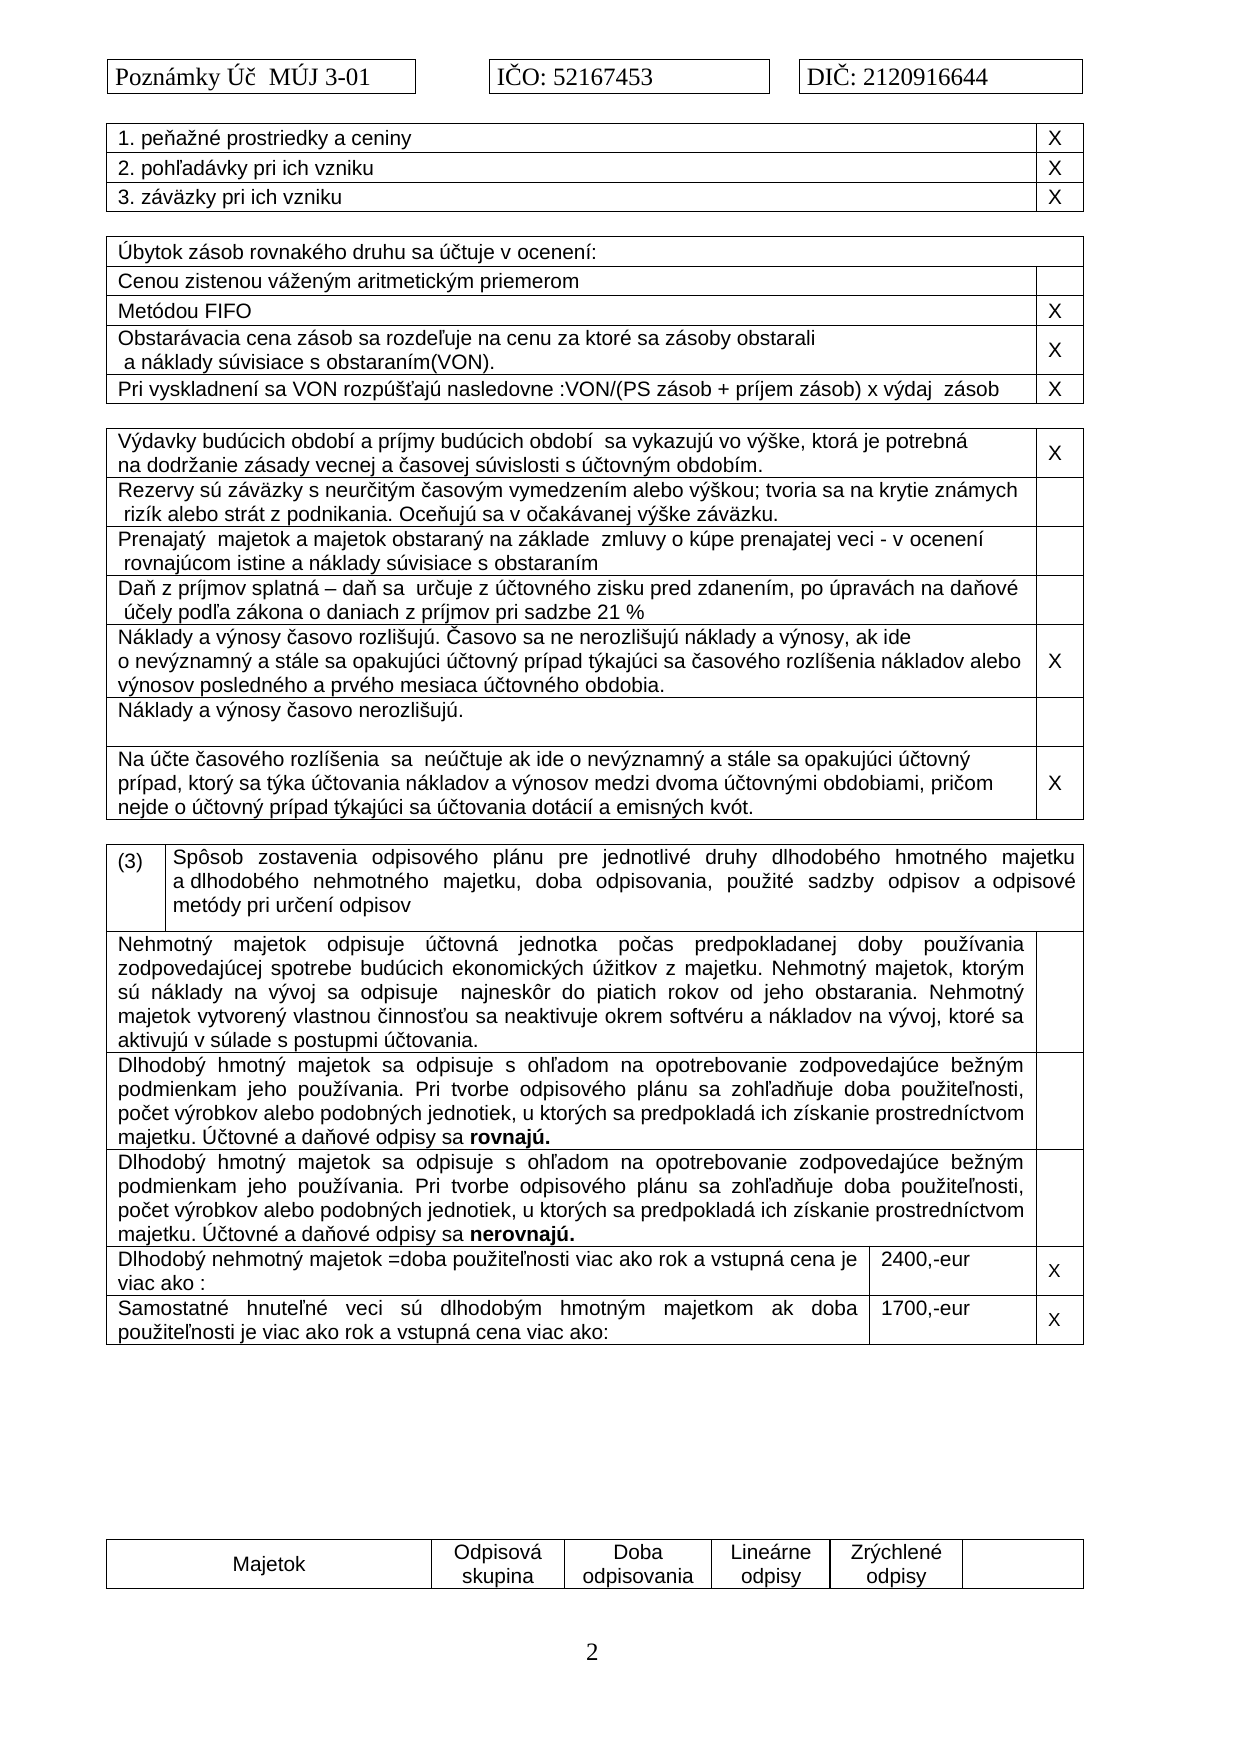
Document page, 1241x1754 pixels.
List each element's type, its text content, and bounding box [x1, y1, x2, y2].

table_cell 2. pohľadávky pri ich vzniku [107, 153, 1036, 182]
table_cell Dlhodobý hmotný majetok sa odpisuje s ohľadom na opotrebovanie zodpovedajúce bežným podmienkam jeho používania. Pri tvorbe odpisového plánu sa zohľadňuje doba použiteľnosti, počet výrobkov alebo podobných jednotiek, u ktorých sa predpokladá ich získanie prostredníctvom majetku. Účtovné a daňové odpisy sa rovnajú. [107, 1053, 1036, 1149]
table_cell [1037, 932, 1083, 1052]
table_cell Metódou FIFO [107, 296, 1036, 325]
table_cell Cenou zistenou váženým aritmetickým priemerom [107, 267, 1036, 295]
table_header Spôsob zostavenia odpisového plánu pre jednotlivé druhy dlhodobého hmotného majetku a dlhodobého nehmotného majetku, doba odpisovania, použité sadzby odpisov a odpisové metódy pri určení odpisov [166, 845, 1083, 931]
table_cell X [1037, 747, 1083, 819]
table_cell 2400,-eur [870, 1247, 1036, 1294]
table_cell Dlhodobý hmotný majetok sa odpisuje s ohľadom na opotrebovanie zodpovedajúce bežným podmienkam jeho používania. Pri tvorbe odpisového plánu sa zohľadňuje doba použiteľnosti, počet výrobkov alebo podobných jednotiek, u ktorých sa predpokladá ich získanie prostredníctvom majetku. Účtovné a daňové odpisy sa nerovnajú. [107, 1150, 1036, 1246]
table_cell Náklady a výnosy časovo nerozlišujú. [107, 698, 1036, 746]
table_cell X [1037, 124, 1083, 152]
table_header Úbytok zásob rovnakého druhu sa účtuje v ocenení: [107, 237, 1083, 266]
table_cell Pri vyskladnení sa VON rozpúšťajú nasledovne :VON/(PS zásob + príjem zásob) x výdaj zásob [107, 375, 1036, 403]
table_cell 1700,-eur [870, 1296, 1036, 1343]
table_cell 3. záväzky pri ich vzniku [107, 183, 1036, 211]
table_cell [1037, 527, 1083, 575]
table_cell [1037, 478, 1083, 526]
table_header Lineárne odpisy [712, 1540, 829, 1588]
table_header Výdavky budúcich období a príjmy budúcich období sa vykazujú vo výške, ktorá je potrebná na dodržanie zásady vecnej a časovej súvislosti s účtovným obdobím. [107, 429, 1036, 477]
table_cell [1037, 1053, 1083, 1149]
table_cell 1. peňažné prostriedky a ceniny [107, 124, 1036, 152]
table_header [963, 1540, 1083, 1588]
table_cell X [1037, 1247, 1083, 1294]
table_header Doba odpisovania [565, 1540, 711, 1588]
table_cell [1037, 267, 1083, 295]
table_cell [1037, 698, 1083, 746]
table_cell Nehmotný majetok odpisuje účtovná jednotka počas predpokladanej doby používania zodpovedajúcej spotrebe budúcich ekonomických úžitkov z majetku. Nehmotný majetok, ktorým sú náklady na vývoj sa odpisuje najneskôr do piatich rokov od jeho obstarania. Nehmotný majetok vytvorený vlastnou činnosťou sa neaktivuje okrem softvéru a nákladov na vývoj, ktoré sa aktivujú v súlade s postupmi účtovania. [107, 932, 1036, 1052]
table_cell [1037, 1150, 1083, 1246]
table_cell X [1037, 1296, 1083, 1343]
table_cell Náklady a výnosy časovo rozlišujú. Časovo sa ne nerozlišujú náklady a výnosy, ak ide o nevýznamný a stále sa opakujúci účtovný prípad týkajúci sa časového rozlíšenia nákladov alebo výnosov posledného a prvého mesiaca účtovného obdobia. [107, 625, 1036, 697]
table_cell Dlhodobý nehmotný majetok =doba použiteľnosti viac ako rok a vstupná cena je viac ako : [107, 1247, 869, 1294]
table_cell X [1037, 625, 1083, 697]
table_header X [1037, 429, 1083, 477]
table_cell Obstarávacia cena zásob sa rozdeľuje na cenu za ktoré sa zásoby obstarali a náklady súvisiace s obstaraním(VON). [107, 326, 1036, 374]
table_cell X [1037, 153, 1083, 182]
table_cell X [1037, 375, 1083, 403]
table_header Zrýchlené odpisy [831, 1540, 962, 1588]
table_cell X [1037, 296, 1083, 325]
table_cell Rezervy sú záväzky s neurčitým časovým vymedzením alebo výškou; tvoria sa na krytie známych rizík alebo strát z podnikania. Oceňujú sa v očakávanej výške záväzku. [107, 478, 1036, 526]
table_header Majetok [107, 1540, 431, 1588]
table_cell X [1037, 183, 1083, 211]
table_header Odpisová skupina [432, 1540, 564, 1588]
table_header [107, 845, 165, 931]
table_cell Prenajatý majetok a majetok obstaraný na základe zmluvy o kúpe prenajatej veci - v ocenení rovnajúcom istine a náklady súvisiace s obstaraním [107, 527, 1036, 575]
table_cell [1037, 576, 1083, 624]
table_cell X [1037, 326, 1083, 374]
table_cell Samostatné hnuteľné veci sú dlhodobým hmotným majetkom ak doba použiteľnosti je viac ako rok a vstupná cena viac ako: [107, 1296, 869, 1343]
table_cell Daň z príjmov splatná – daň sa určuje z účtovného zisku pred zdanením, po úpravách na daňové účely podľa zákona o daniach z príjmov pri sadzbe 21 % [107, 576, 1036, 624]
table_cell Na účte časového rozlíšenia sa neúčtuje ak ide o nevýznamný a stále sa opakujúci účtovný prípad, ktorý sa týka účtovania nákladov a výnosov medzi dvoma účtovnými obdobiami, pričom nejde o účtovný prípad týkajúci sa účtovania dotácií a emisných kvót. [107, 747, 1036, 819]
